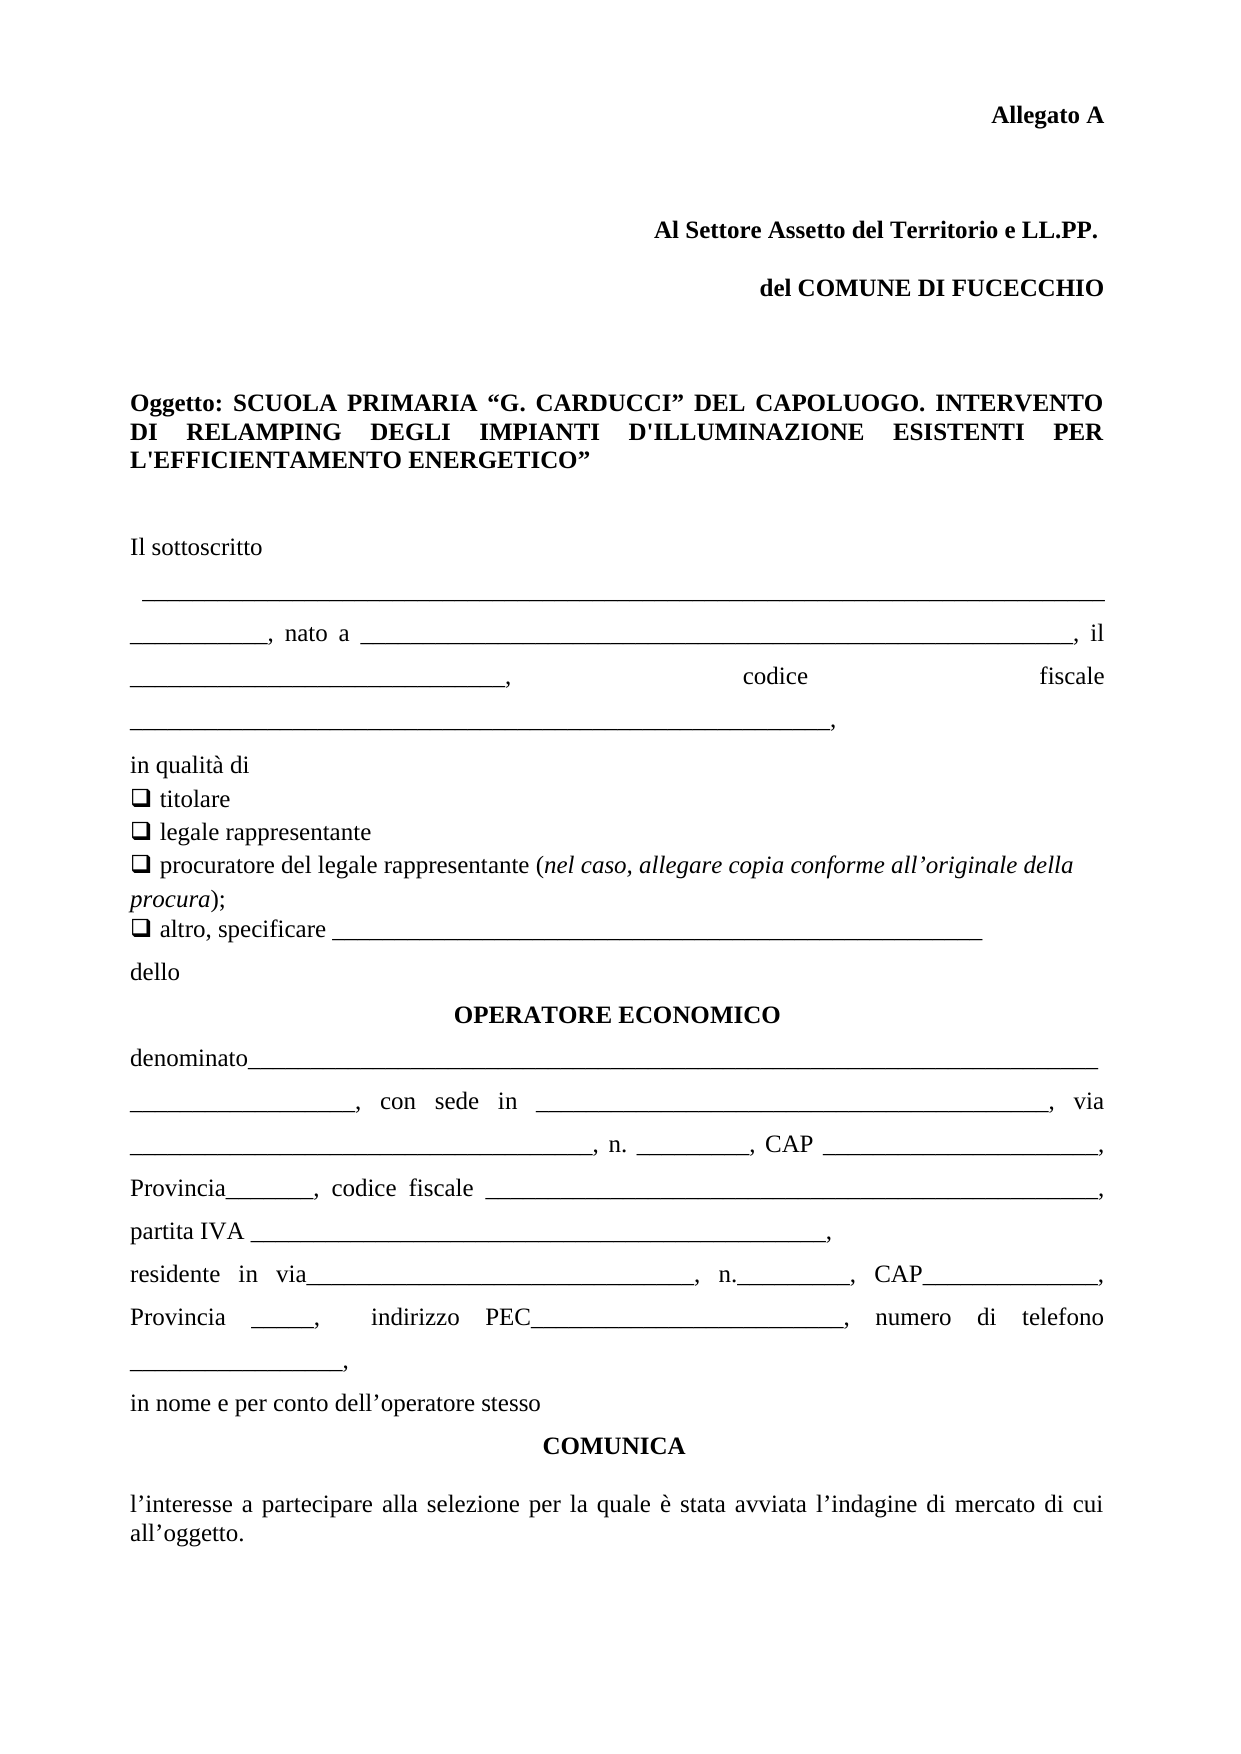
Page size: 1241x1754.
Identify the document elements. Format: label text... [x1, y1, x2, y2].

list altro, specificare ____________________________________________________ [130, 914, 1104, 943]
text Allegato A [130, 100, 1104, 129]
text COMUNICA [130, 1431, 1104, 1460]
text l’interesse a partecipare alla selezione per la quale è stata avviata l’indagine di mercato di cui all’oggetto. [130, 1489, 1104, 1546]
text Il sottoscritto [130, 532, 1104, 560]
text Oggetto: SCUOLA PRIMARIA “G. CARDUCCI” DEL CAPOLUOGO. INTERVENTO DI RELAMPING DEGLI IMPIANTI D'ILLUMINAZIONE ESISTENTI PER L'EFFICIENTAMENTO ENERGETICO” [130, 388, 1104, 474]
text OPERATORE ECONOMICO [130, 1000, 1104, 1029]
text dello [130, 957, 1104, 986]
text denominato______________________________________________________________________________________, con sede in _________________________________________, via _____________________________________, n. _________, CAP ______________________, Provincia_______, codice fiscale _________________________________________________, partita IVA ______________________________________________, [130, 1043, 1104, 1244]
text del COMUNE DI FUCECCHIO [130, 273, 1104, 302]
list titolare [130, 781, 1104, 814]
text ________________________________________________________________________________________, nato a _________________________________________________________, il ______________________________, codice fiscale ________________________________________________________, [130, 575, 1104, 733]
list legale rappresentante [130, 814, 1104, 847]
text Al Settore Assetto del Territorio e LL.PP. [130, 215, 1104, 244]
text in qualità di [130, 747, 1104, 781]
text residente in via_______________________________, n._________, CAP______________, Provincia _____, indirizzo PEC_________________________, numero di telefono _________________, [130, 1259, 1104, 1374]
text in nome e per conto dell’operatore stesso [130, 1388, 1104, 1417]
list procuratore del legale rappresentante (nel caso, allegare copia conforme all’originale della procura); [130, 847, 1104, 914]
